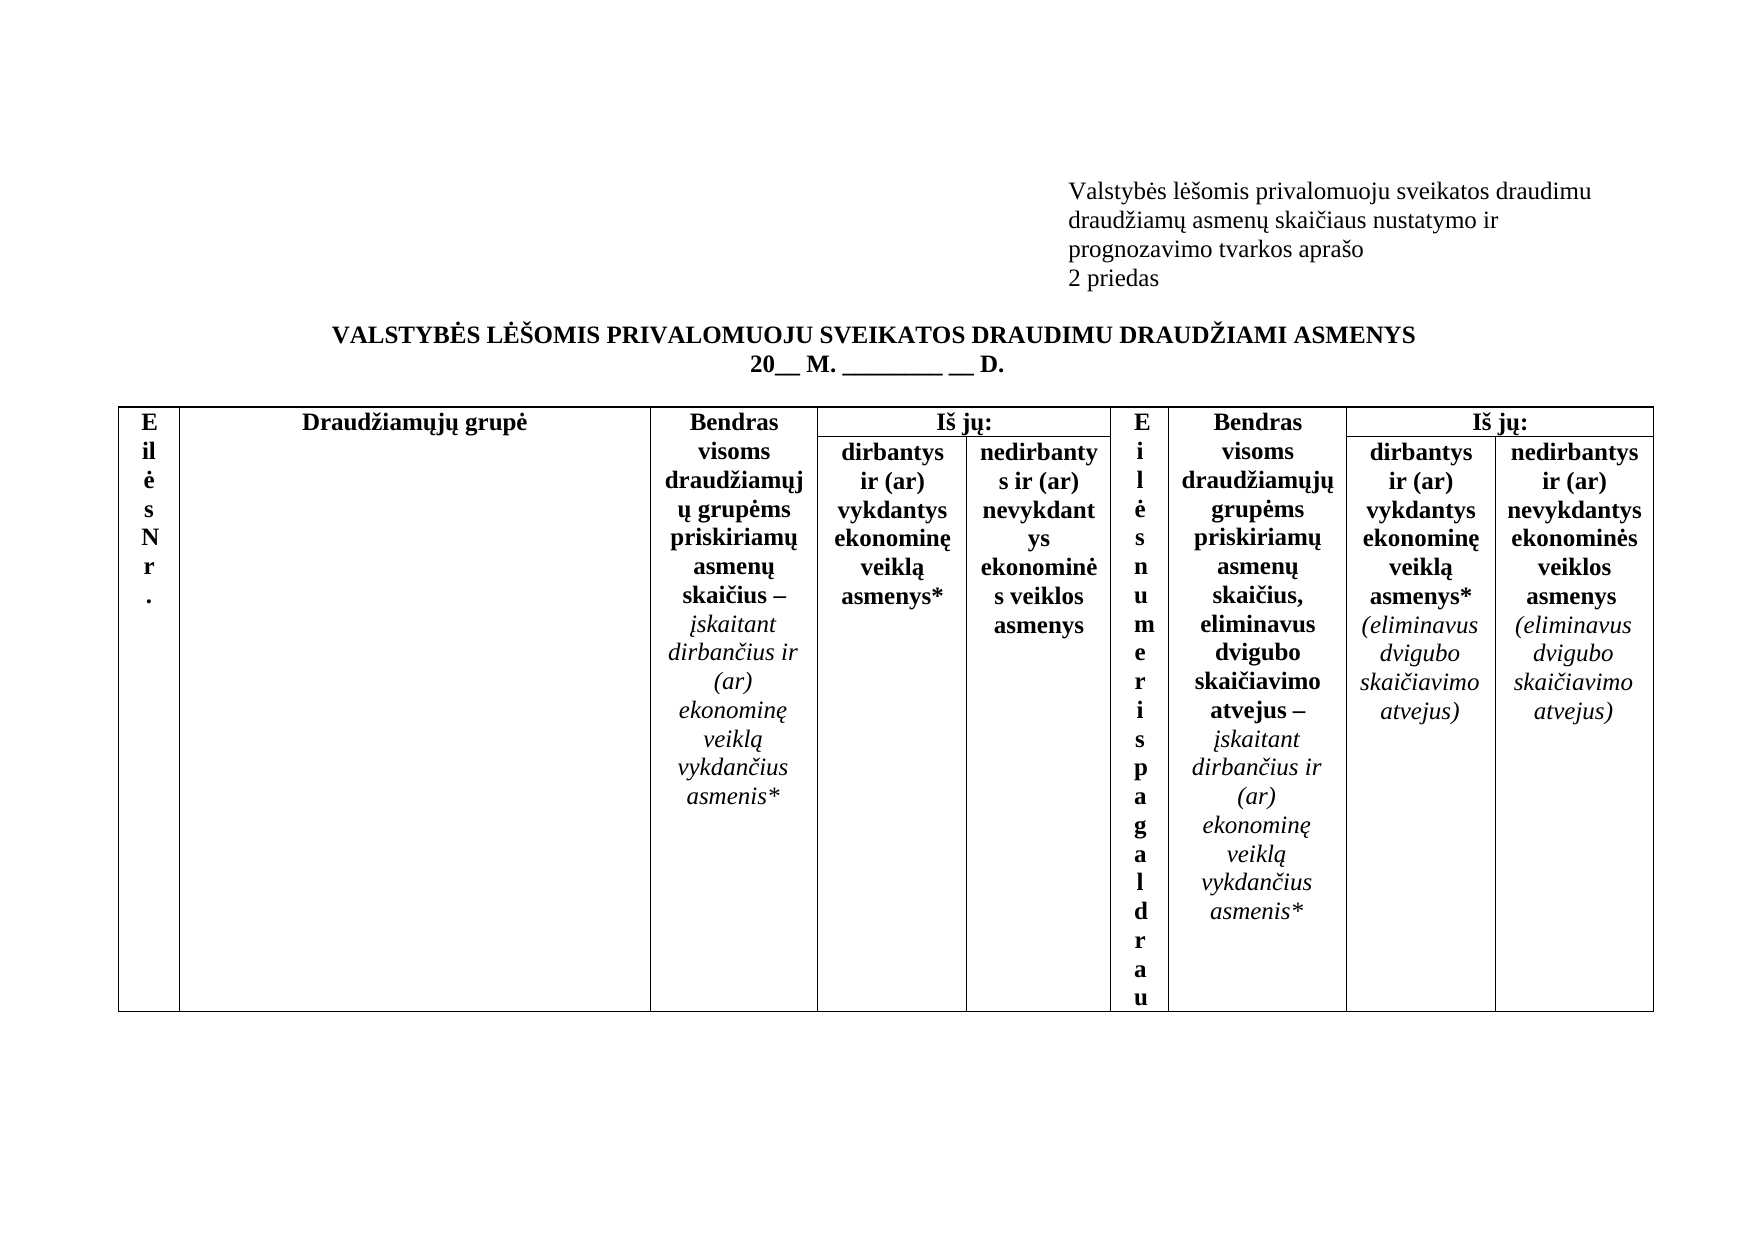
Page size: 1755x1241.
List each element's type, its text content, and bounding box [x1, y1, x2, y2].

table_header Bendras visoms draudžiamųjų grupėms priskiriamų asmenų skaičius – įskaitant dirbančius ir (ar) ekonominę veiklą vykdančius asmenis* [651, 408, 817, 1011]
text 20__ M. ________ __ D. [118, 349, 1636, 378]
table_header Eilės numeris pagal draudžiamųjų grupių sąrašą** [1111, 408, 1168, 1011]
text VALSTYBĖS LĖŠOMIS PRIVALOMUOJU SVEIKATOS DRAUDIMU DRAUDŽIAMI ASMENYS [118, 320, 1636, 349]
text draudžiamų asmenų skaičiaus nustatymo ir [1068, 205, 1636, 234]
text 2 priedas [1068, 263, 1636, 291]
table_cell dirbantys ir (ar) vykdantys ekonominę veiklą asmenys* [818, 437, 966, 1011]
table_cell nedirbantys ir (ar) nevykdantys ekonominės veiklos asmenys [967, 437, 1110, 1011]
table_cell nedirbantys ir (ar) nevykdantys ekonominės veiklos asmenys (eliminavus dvigubo skaičiavimo atvejus) [1496, 437, 1653, 1011]
text prognozavimo tvarkos aprašo [1068, 234, 1636, 263]
table_header Bendras visoms draudžiamųjų grupėms priskiriamų asmenų skaičius, eliminavus dvigubo skaičiavimo atvejus – įskaitant dirbančius ir (ar) ekonominę veiklą vykdančius asmenis* [1169, 408, 1346, 1011]
text Valstybės lėšomis privalomuoju sveikatos draudimu [1068, 176, 1636, 205]
table_header Iš jų: [1347, 408, 1653, 436]
table_header Eilės Nr. [119, 408, 179, 1011]
table_header Draudžiamųjų grupė [180, 408, 650, 1011]
table_header Iš jų: [818, 408, 1110, 436]
table_cell dirbantys ir (ar) vykdantys ekonominę veiklą asmenys* (eliminavus dvigubo skaičiavimo atvejus) [1347, 437, 1495, 1011]
